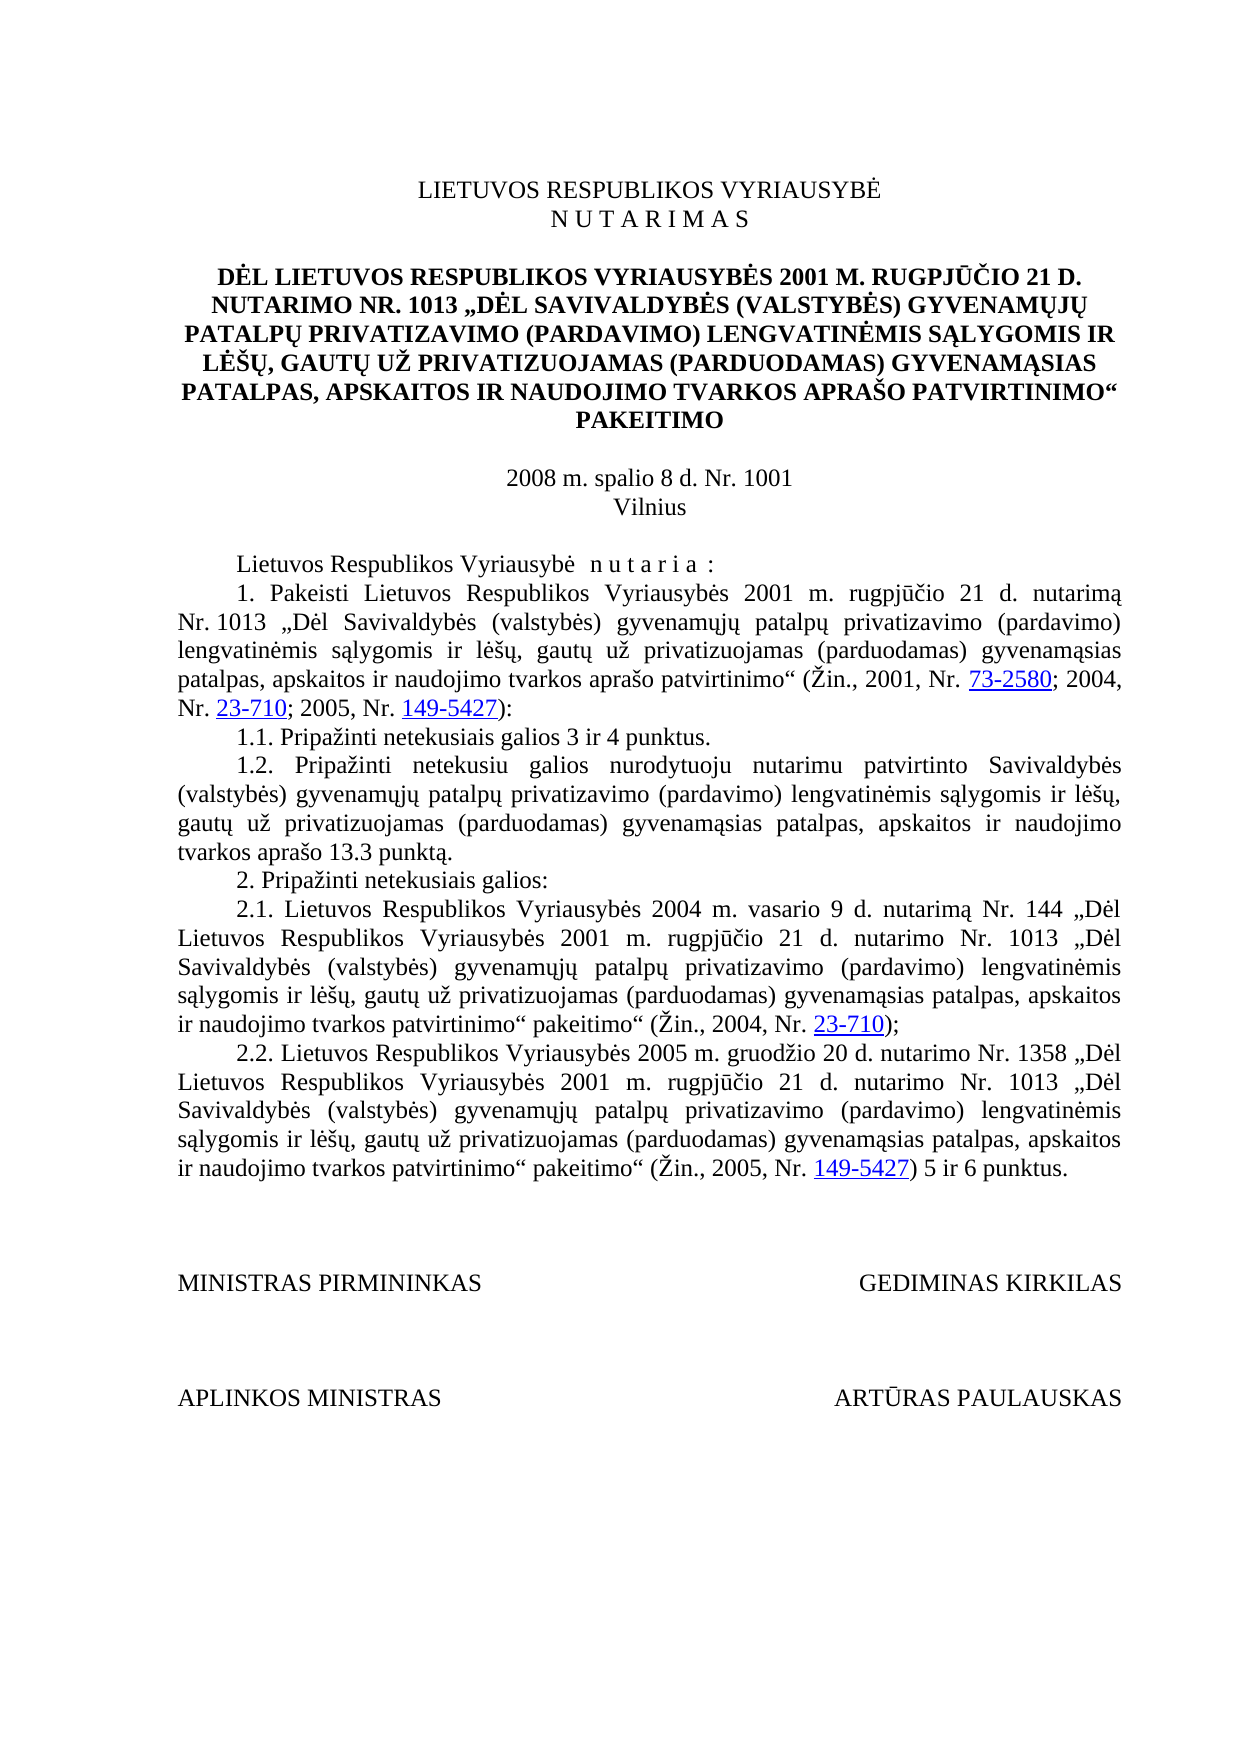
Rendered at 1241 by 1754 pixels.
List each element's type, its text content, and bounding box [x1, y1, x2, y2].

text APLINKOS MINISTRAS ARTŪRAS PAULAUSKAS [177, 1383, 1122, 1412]
text 2. Pripažinti netekusiais galios: [177, 866, 1122, 894]
text MINISTRAS PIRMININKAS GEDIMINAS KIRKILAS [177, 1268, 1122, 1297]
text 1. Pakeisti Lietuvos Respublikos Vyriausybės 2001 m. rugpjūčio 21 d. nutarimą Nr. 1013 „Dėl Savivaldybės (valstybės) gyvenamųjų patalpų privatizavimo (pardavimo) lengvatinėmis sąlygomis ir lėšų, gautų už privatizuojamas (parduodamas) gyvenamąsias patalpas, apskaitos ir naudojimo tvarkos aprašo patvirtinimo“ (Žin., 2001, Nr. 73-2580; 2004, Nr. 23-710; 2005, Nr. 149-5427): [177, 578, 1122, 722]
text 2008 m. spalio 8 d. Nr. 1001 [177, 463, 1122, 492]
text Lietuvos Respublikos Vyriausybė nutaria: [177, 549, 1122, 578]
text 1.1. Pripažinti netekusiais galios 3 ir 4 punktus. [177, 722, 1122, 751]
text Lietuvos Respublikos Vyriausybė [177, 176, 1122, 204]
text 1.2. Pripažinti netekusiu galios nurodytuoju nutarimu patvirtinto Savivaldybės (valstybės) gyvenamųjų patalpų privatizavimo (pardavimo) lengvatinėmis sąlygomis ir lėšų, gautų už privatizuojamas (parduodamas) gyvenamąsias patalpas, apskaitos ir naudojimo tvarkos aprašo 13.3 punktą. [177, 751, 1122, 866]
text NUTARIMAS [177, 204, 1122, 233]
text 2.2. Lietuvos Respublikos Vyriausybės 2005 m. gruodžio 20 d. nutarimo Nr. 1358 „Dėl Lietuvos Respublikos Vyriausybės 2001 m. rugpjūčio 21 d. nutarimo Nr. 1013 „Dėl Savivaldybės (valstybės) gyvenamųjų patalpų privatizavimo (pardavimo) lengvatinėmis sąlygomis ir lėšų, gautų už privatizuojamas (parduodamas) gyvenamąsias patalpas, apskaitos ir naudojimo tvarkos patvirtinimo“ pakeitimo“ (Žin., 2005, Nr. 149-5427) 5 ir 6 punktus. [177, 1038, 1122, 1182]
text DĖL LIETUVOS RESPUBLIKOS VYRIAUSYBĖS 2001 M. RUGPJŪČIO 21 D. NUTARIMO NR. 1013 „DĖL SAVIVALDYBĖS (VALSTYBĖS) GYVENAMŲJŲ PATALPŲ PRIVATIZAVIMO (PARDAVIMO) LENGVATINĖMIS SĄLYGOMIS IR LĖŠŲ, GAUTŲ UŽ PRIVATIZUOJAMAS (PARDUODAMAS) GYVENAMĄSIAS PATALPAS, APSKAITOS IR NAUDOJIMO TVARKOS APRAŠO PATVIRTINIMO“ PAKEITIMO [177, 262, 1122, 434]
text 2.1. Lietuvos Respublikos Vyriausybės 2004 m. vasario 9 d. nutarimą Nr. 144 „Dėl Lietuvos Respublikos Vyriausybės 2001 m. rugpjūčio 21 d. nutarimo Nr. 1013 „Dėl Savivaldybės (valstybės) gyvenamųjų patalpų privatizavimo (pardavimo) lengvatinėmis sąlygomis ir lėšų, gautų už privatizuojamas (parduodamas) gyvenamąsias patalpas, apskaitos ir naudojimo tvarkos patvirtinimo“ pakeitimo“ (Žin., 2004, Nr. 23-710); [177, 894, 1122, 1038]
text Vilnius [177, 492, 1122, 521]
